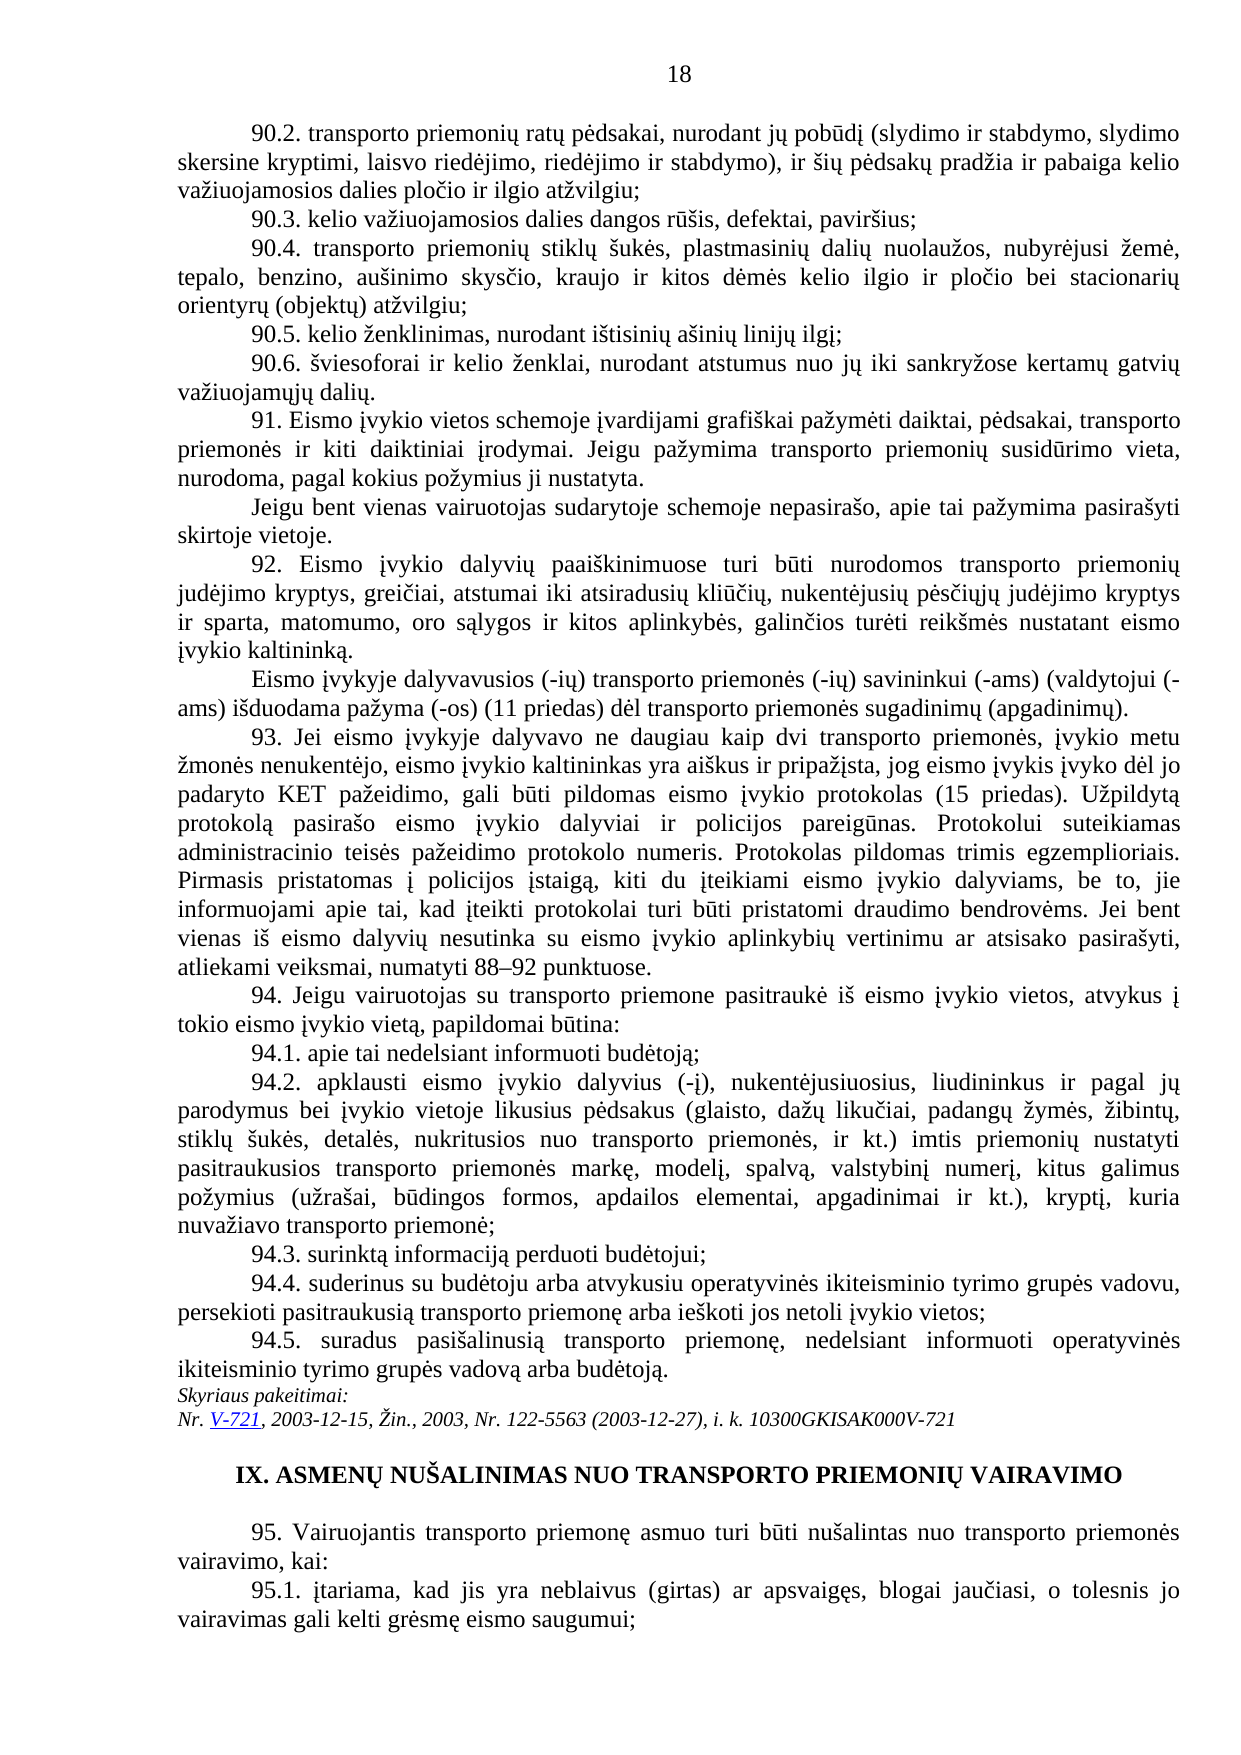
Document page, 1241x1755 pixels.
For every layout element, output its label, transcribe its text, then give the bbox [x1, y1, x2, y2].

text 95.1. įtariama, kad jis yra neblaivus (girtas) ar apsvaigęs, blogai jaučiasi, o tolesnis jo vairavimas gali kelti grėsmę eismo saugumui; [177, 1575, 1181, 1632]
text 93. Jei eismo įvykyje dalyvavo ne daugiau kaip dvi transporto priemonės, įvykio metu žmonės nenukentėjo, eismo įvykio kaltininkas yra aiškus ir pripažįsta, jog eismo įvykis įvyko dėl jo padaryto KET pažeidimo, gali būti pildomas eismo įvykio protokolas (15 priedas). Užpildytą protokolą pasirašo eismo įvykio dalyviai ir policijos pareigūnas. Protokolui suteikiamas administracinio teisės pažeidimo protokolo numeris. Protokolas pildomas trimis egzemplioriais. Pirmasis pristatomas į policijos įstaigą, kiti du įteikiami eismo įvykio dalyviams, be to, jie informuojami apie tai, kad įteikti protokolai turi būti pristatomi draudimo bendrovėms. Jei bent vienas iš eismo dalyvių nesutinka su eismo įvykio aplinkybių vertinimu ar atsisako pasirašyti, atliekami veiksmai, numatyti 88–92 punktuose. [177, 722, 1181, 981]
text Eismo įvykyje dalyvavusios (-ių) transporto priemonės (-ių) savininkui (-ams) (valdytojui (-ams) išduodama pažyma (-os) (11 priedas) dėl transporto priemonės sugadinimų (apgadinimų). [177, 664, 1181, 722]
text 94.1. apie tai nedelsiant informuoti budėtoją; [177, 1038, 1181, 1067]
text Jeigu bent vienas vairuotojas sudarytoje schemoje nepasirašo, apie tai pažymima pasirašyti skirtoje vietoje. [177, 492, 1181, 549]
text 90.6. šviesoforai ir kelio ženklai, nurodant atstumus nuo jų iki sankryžose kertamų gatvių važiuojamųjų dalių. [177, 348, 1181, 406]
text IX. ASMENŲ NUŠALINIMAS NUO TRANSPORTO PRIEMONIŲ VAIRAVIMO [177, 1460, 1181, 1489]
text 94.4. suderinus su budėtoju arba atvykusiu operatyvinės ikiteisminio tyrimo grupės vadovu, persekioti pasitraukusią transporto priemonę arba ieškoti jos netoli įvykio vietos; [177, 1268, 1181, 1326]
text 94. Jeigu vairuotojas su transporto priemone pasitraukė iš eismo įvykio vietos, atvykus į tokio eismo įvykio vietą, papildomai būtina: [177, 981, 1181, 1038]
text 94.2. apklausti eismo įvykio dalyvius (-į), nukentėjusiuosius, liudininkus ir pagal jų parodymus bei įvykio vietoje likusius pėdsakus (glaisto, dažų likučiai, padangų žymės, žibintų, stiklų šukės, detalės, nukritusios nuo transporto priemonės, ir kt.) imtis priemonių nustatyti pasitraukusios transporto priemonės markę, modelį, spalvą, valstybinį numerį, kitus galimus požymius (užrašai, būdingos formos, apdailos elementai, apgadinimai ir kt.), kryptį, kuria nuvažiavo transporto priemonė; [177, 1067, 1181, 1239]
text 94.5. suradus pasišalinusią transporto priemonę, nedelsiant informuoti operatyvinės ikiteisminio tyrimo grupės vadovą arba budėtoją. [177, 1326, 1181, 1383]
text 90.4. transporto priemonių stiklų šukės, plastmasinių dalių nuolaužos, nubyrėjusi žemė, tepalo, benzino, aušinimo skysčio, kraujo ir kitos dėmės kelio ilgio ir pločio bei stacionarių orientyrų (objektų) atžvilgiu; [177, 233, 1181, 319]
text 94.3. surinktą informaciją perduoti budėtojui; [177, 1239, 1181, 1268]
text 91. Eismo įvykio vietos schemoje įvardijami grafiškai pažymėti daiktai, pėdsakai, transporto priemonės ir kiti daiktiniai įrodymai. Jeigu pažymima transporto priemonių susidūrimo vieta, nurodoma, pagal kokius požymius ji nustatyta. [177, 406, 1181, 492]
text 90.2. transporto priemonių ratų pėdsakai, nurodant jų pobūdį (slydimo ir stabdymo, slydimo skersine kryptimi, laisvo riedėjimo, riedėjimo ir stabdymo), ir šių pėdsakų pradžia ir pabaiga kelio važiuojamosios dalies pločio ir ilgio atžvilgiu; [177, 118, 1181, 204]
text Nr. V-721, 2003-12-15, Žin., 2003, Nr. 122-5563 (2003-12-27), i. k. 10300GKISAK000V-721 [177, 1407, 1181, 1431]
text 95. Vairuojantis transporto priemonę asmuo turi būti nušalintas nuo transporto priemonės vairavimo, kai: [177, 1517, 1181, 1575]
text 90.5. kelio ženklinimas, nurodant ištisinių ašinių linijų ilgį; [177, 319, 1181, 348]
text 90.3. kelio važiuojamosios dalies dangos rūšis, defektai, paviršius; [177, 204, 1181, 233]
text Skyriaus pakeitimai: [177, 1383, 1181, 1407]
text 92. Eismo įvykio dalyvių paaiškinimuose turi būti nurodomos transporto priemonių judėjimo kryptys, greičiai, atstumai iki atsiradusių kliūčių, nukentėjusių pėsčiųjų judėjimo kryptys ir sparta, matomumo, oro sąlygos ir kitos aplinkybės, galinčios turėti reikšmės nustatant eismo įvykio kaltininką. [177, 549, 1181, 664]
